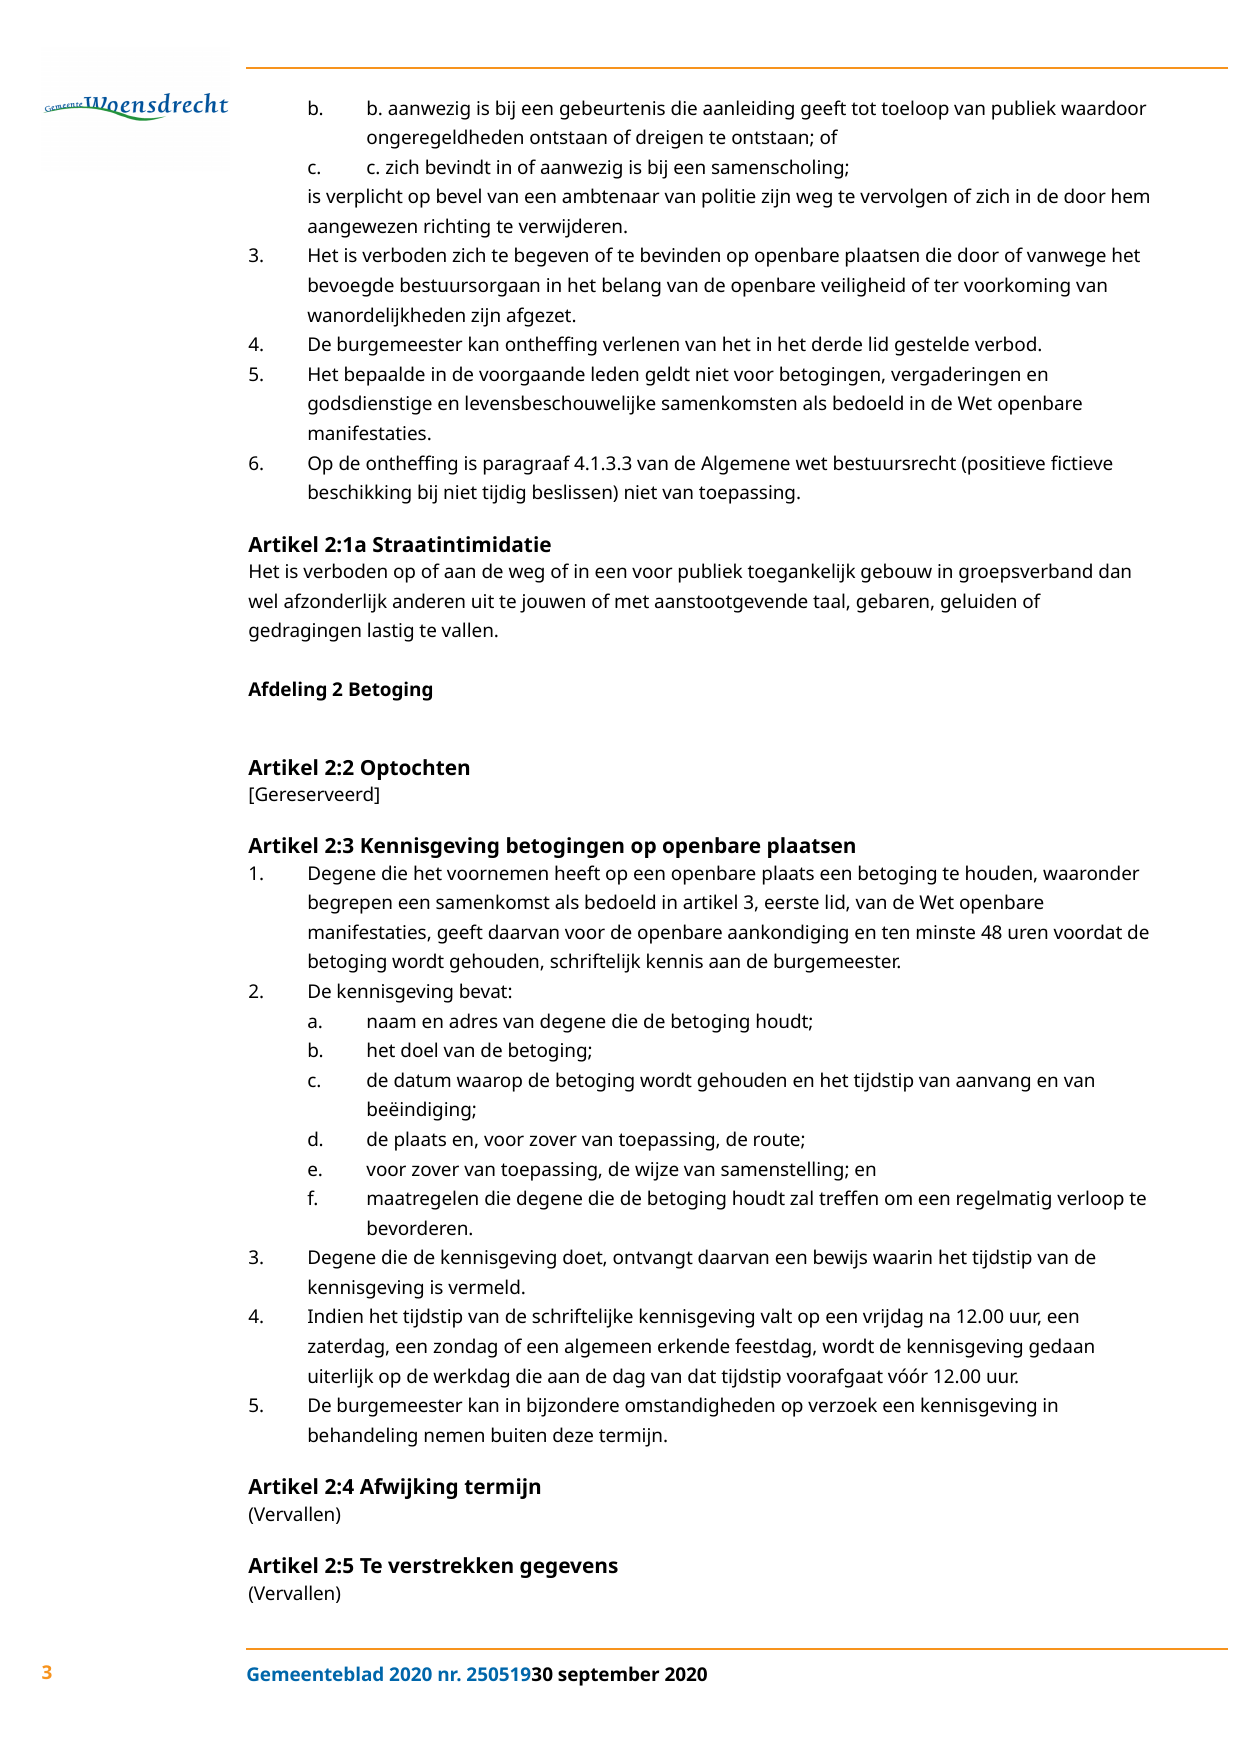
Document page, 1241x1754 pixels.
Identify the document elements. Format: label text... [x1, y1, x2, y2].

text [Gereserveerd] [248, 781, 1152, 807]
list Op de ontheffing is paragraaf 4.1.3.3 van de Algemene wet bestuursrecht (positieve fictieve beschikking bij niet tijdig beslissen) niet van toepassing. [248, 450, 1152, 505]
list De burgemeester kan in bijzondere omstandigheden op verzoek een kennisgeving in behandeling nemen buiten deze termijn. [248, 1392, 1152, 1448]
list de datum waarop de betoging wordt gehouden en het tijdstip van aanvang en van beëindiging; [307, 1067, 1152, 1122]
picture [41, 47, 231, 172]
text Artikel 2:2 Optochten [248, 753, 1152, 781]
list Degene die de kennisgeving doet, ontvangt daarvan een bewijs waarin het tijdstip van de kennisgeving is vermeld. [248, 1244, 1152, 1300]
list Indien het tijdstip van de schriftelijke kennisgeving valt op een vrijdag na 12.00 uur, een zaterdag, een zondag of een algemeen erkende feestdag, wordt de kennisgeving gedaan uiterlijk op de werkdag die aan de dag van dat tijdstip voorafgaat vóór 12.00 uur. [248, 1304, 1152, 1389]
text (Vervallen) [248, 1501, 1152, 1527]
list b. aanwezig is bij een gebeurtenis die aanleiding geeft tot toeloop van publiek waardoor ongeregeldheden ontstaan of dreigen te ontstaan; of [307, 95, 1152, 150]
list Het is verboden zich te begeven of te bevinden op openbare plaatsen die door of vanwege het bevoegde bestuursorgaan in het belang van de openbare veiligheid of ter voorkoming van wanordelijkheden zijn afgezet. [248, 243, 1152, 328]
list De burgemeester kan ontheffing verlenen van het in het derde lid gestelde verbod. [248, 331, 1152, 357]
list is verplicht op bevel van een ambtenaar van politie zijn weg te vervolgen of zich in de door hem aangewezen richting te verwijderen. [248, 183, 1152, 239]
list maatregelen die degene die de betoging houdt zal treffen om een regelmatig verloop te bevorderen. [307, 1185, 1152, 1241]
text Het is verboden op of aan de weg of in een voor publiek toegankelijk gebouw in groepsverband dan wel afzonderlijk anderen uit te jouwen of met aanstootgevende taal, gebaren, geluiden of gedragingen lastig te vallen. [248, 558, 1152, 643]
text Artikel 2:5 Te verstrekken gegevens [248, 1551, 1152, 1580]
list naam en adres van degene die de betoging houdt; [307, 1008, 1152, 1034]
text Artikel 2:1a Straatintimidatie [248, 530, 1152, 558]
list voor zover van toepassing, de wijze van samenstelling; en [307, 1156, 1152, 1182]
list de plaats en, voor zover van toepassing, de route; [307, 1126, 1152, 1152]
list c. zich bevindt in of aanwezig is bij een samenscholing; [307, 154, 1152, 180]
text Artikel 2:4 Afwijking termijn [248, 1472, 1152, 1501]
list het doel van de betoging; [307, 1037, 1152, 1063]
list Degene die het voornemen heeft op een openbare plaats een betoging te houden, waaronder begrepen een samenkomst als bedoeld in artikel 3, eerste lid, van de Wet openbare manifestaties, geeft daarvan voor de openbare aankondiging en ten minste 48 uren voordat de betoging wordt gehouden, schriftelijk kennis aan de burgemeester. [248, 860, 1152, 974]
list Het bepaalde in de voorgaande leden geldt niet voor betogingen, vergaderingen en godsdienstige en levensbeschouwelijke samenkomsten als bedoeld in de Wet openbare manifestaties. [248, 361, 1152, 446]
text Artikel 2:3 Kennisgeving betogingen op openbare plaatsen [248, 832, 1152, 860]
list De kennisgeving bevat: [248, 978, 1152, 1004]
text Afdeling 2 Betoging [248, 677, 1152, 702]
text (Vervallen) [248, 1580, 1152, 1606]
